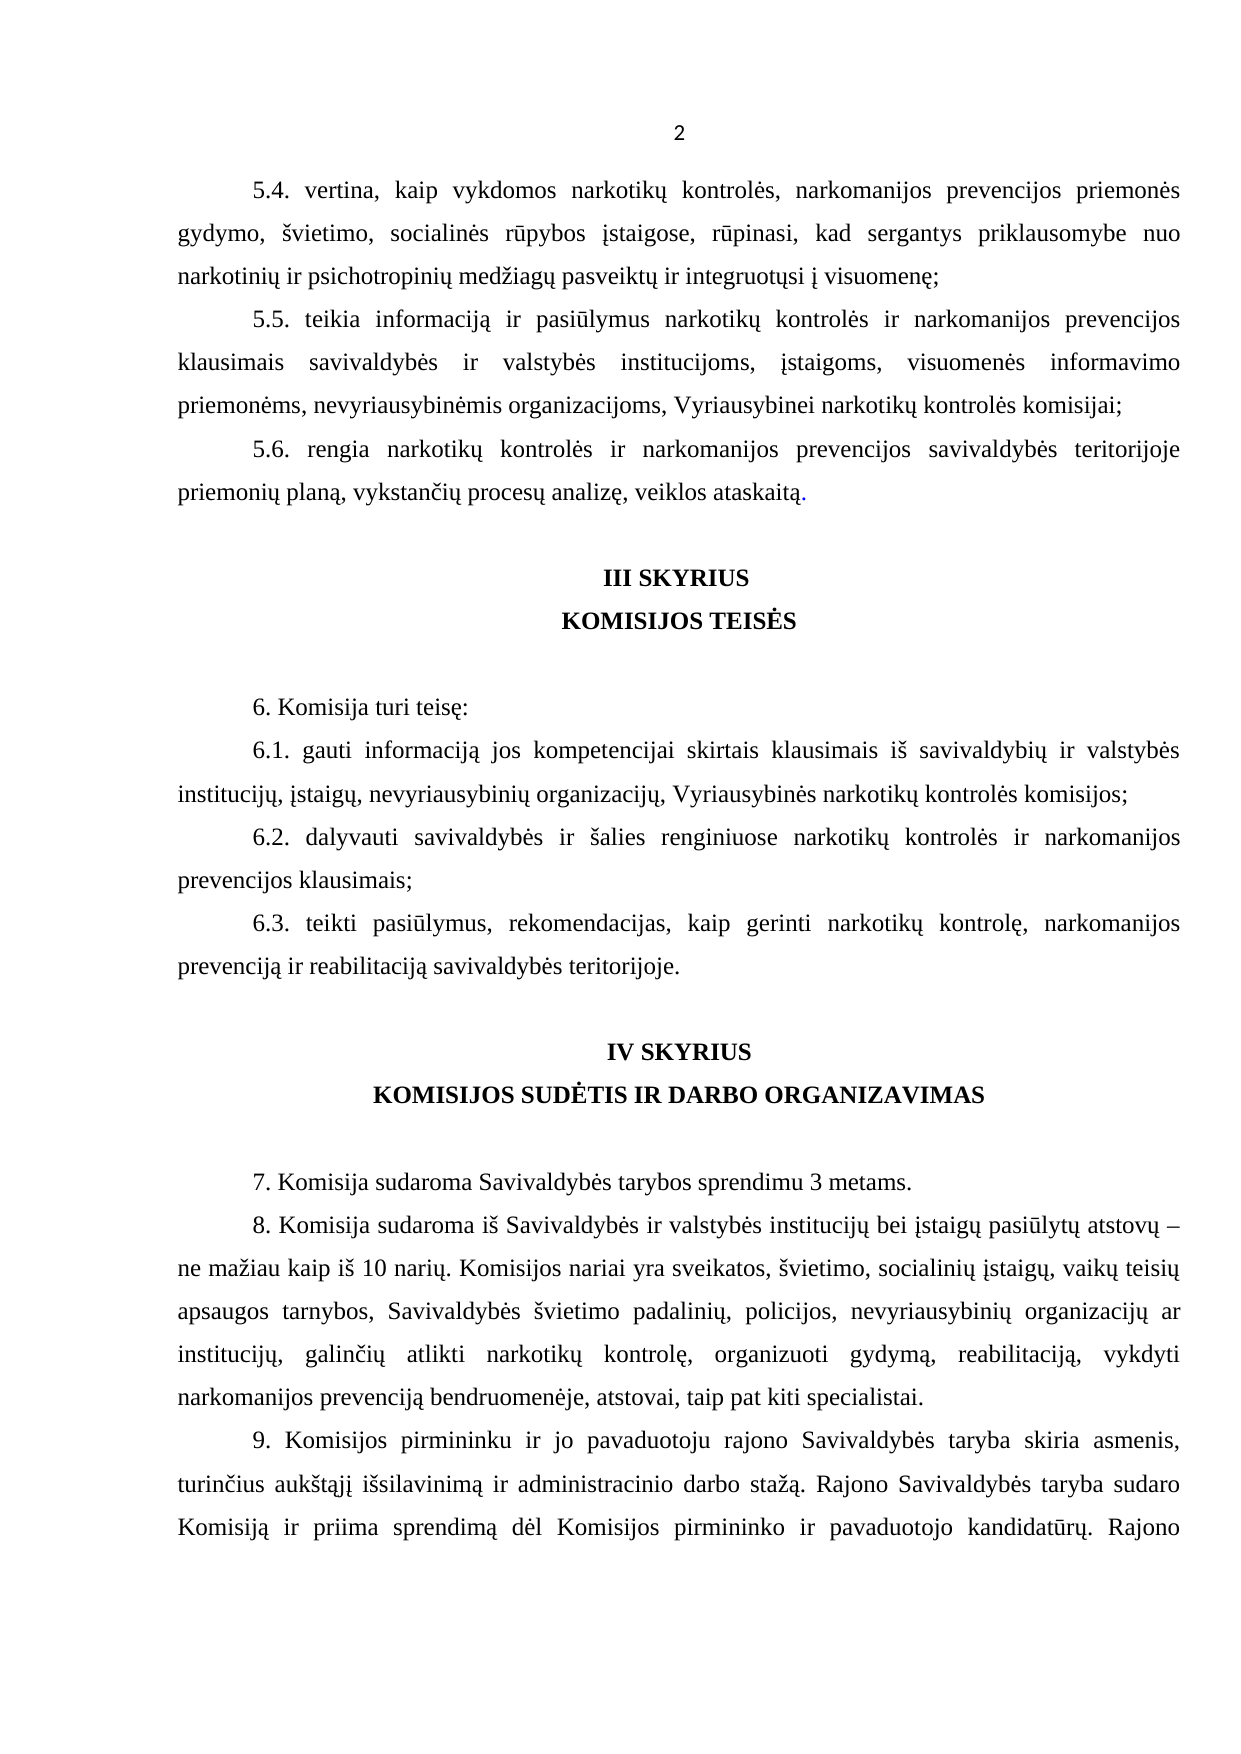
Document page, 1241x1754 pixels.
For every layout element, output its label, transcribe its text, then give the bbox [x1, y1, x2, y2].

text KOMISIJOS SUDĖTIS IR DARBO ORGANIZAVIMAS [177, 1081, 1181, 1109]
text 8. Komisija sudaroma iš Savivaldybės ir valstybės institucijų bei įstaigų pasiūlytų atstovų – ne mažiau kaip iš 10 narių. Komisijos nariai yra sveikatos, švietimo, socialinių įstaigų, vaikų teisių apsaugos tarnybos, Savivaldybės švietimo padalinių, policijos, nevyriausybinių organizacijų ar institucijų, galinčių atlikti narkotikų kontrolę, organizuoti gydymą, reabilitaciją, vykdyti narkomanijos prevenciją bendruomenėje, atstovai, taip pat kiti specialistai. [177, 1210, 1181, 1411]
text 6.1. gauti informaciją jos kompetencijai skirtais klausimais iš savivaldybių ir valstybės institucijų, įstaigų, nevyriausybinių organizacijų, Vyriausybinės narkotikų kontrolės komisijos; [177, 736, 1181, 807]
text III SKYRIUS [177, 563, 1181, 592]
text 5.5. teikia informaciją ir pasiūlymus narkotikų kontrolės ir narkomanijos prevencijos klausimais savivaldybės ir valstybės institucijoms, įstaigoms, visuomenės informavimo priemonėms, nevyriausybinėmis organizacijoms, Vyriausybinei narkotikų kontrolės komisijai; [177, 304, 1181, 419]
text 6.2. dalyvauti savivaldybės ir šalies renginiuose narkotikų kontrolės ir narkomanijos prevencijos klausimais; [177, 822, 1181, 894]
text IV SKYRIUS [177, 1037, 1181, 1066]
text 5.4. vertina, kaip vykdomos narkotikų kontrolės, narkomanijos prevencijos priemonės gydymo, švietimo, socialinės rūpybos įstaigose, rūpinasi, kad sergantys priklausomybe nuo narkotinių ir psichotropinių medžiagų pasveiktų ir integruotųsi į visuomenę; [177, 175, 1181, 290]
text 6. Komisija turi teisę: [177, 692, 1181, 721]
text 6.3. teikti pasiūlymus, rekomendacijas, kaip gerinti narkotikų kontrolę, narkomanijos prevenciją ir reabilitaciją savivaldybės teritorijoje. [177, 908, 1181, 980]
text KOMISIJOS TEISĖS [177, 606, 1181, 635]
text 5.6. rengia narkotikų kontrolės ir narkomanijos prevencijos savivaldybės teritorijoje priemonių planą, vykstančių procesų analizę, veiklos ataskaitą. [177, 434, 1181, 506]
text 7. Komisija sudaroma Savivaldybės tarybos sprendimu 3 metams. [177, 1167, 1181, 1196]
text 9. Komisijos pirmininku ir jo pavaduotoju rajono Savivaldybės taryba skiria asmenis, turinčius aukštąjį išsilavinimą ir administracinio darbo stažą. Rajono Savivaldybės taryba sudaro Komisiją ir priima sprendimą dėl Komisijos pirmininko ir pavaduotojo kandidatūrų. Rajono [177, 1426, 1181, 1541]
